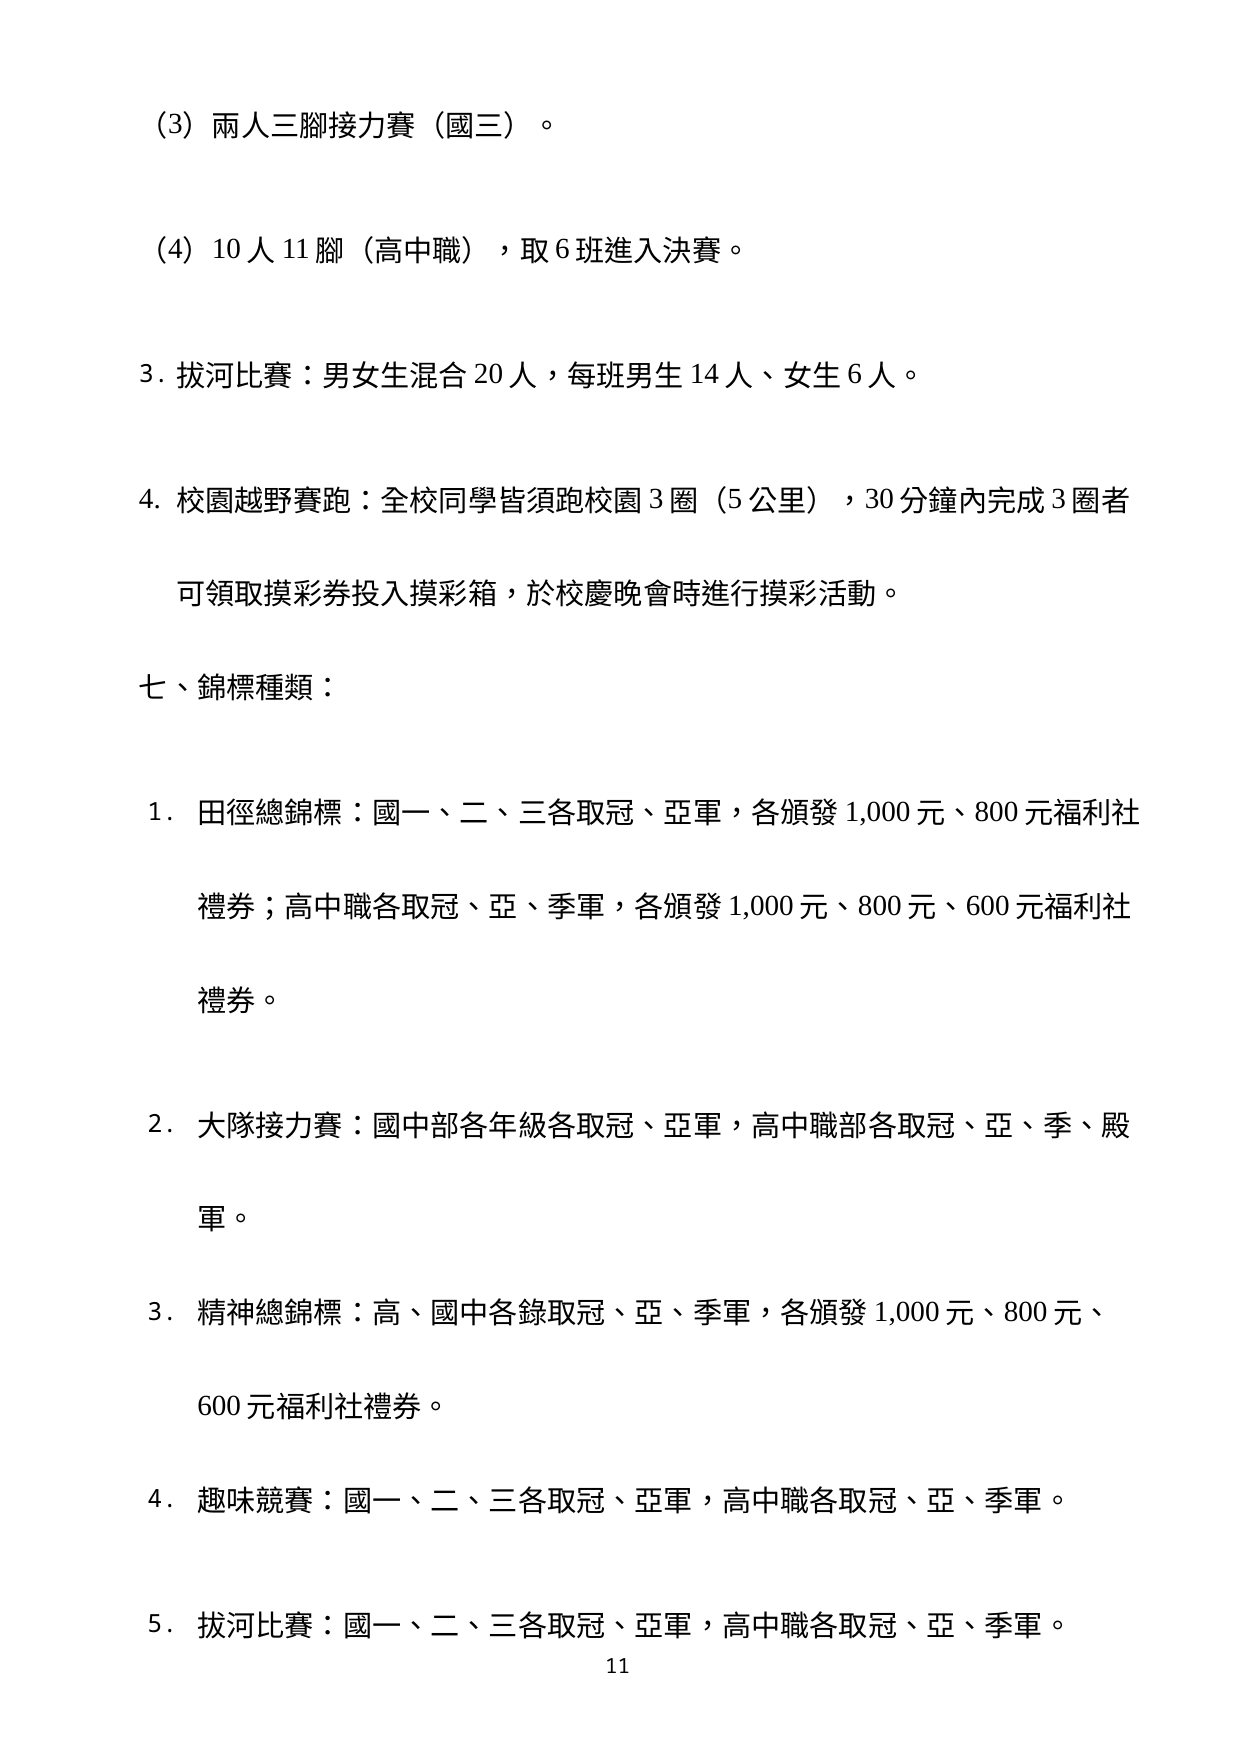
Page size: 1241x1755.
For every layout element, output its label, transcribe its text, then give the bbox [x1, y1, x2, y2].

text 七、錦標種類： [139, 644, 1146, 707]
list 田徑總錦標：國一、二、三各取冠、亞軍，各頒發1,000元、800元福利社禮券；高中職各取冠、亞、季軍，各頒發1,000元、800元、600元福利社禮券。 [147, 769, 1146, 1019]
list 拔河比賽：國一、二、三各取冠、亞軍，高中職各取冠、亞、季軍。 [147, 1582, 1146, 1644]
list 精神總錦標：高、國中各錄取冠、亞、季軍，各頒發1,000元、800元、600元福利社禮券。 [147, 1269, 1146, 1425]
list 拔河比賽：男女生混合20人，每班男生14人、女生6人。 [139, 332, 1146, 394]
text （3）兩人三腳接力賽（國三）。 [139, 82, 1146, 144]
text （4）10人11腳（高中職），取6班進入決賽。 [139, 207, 1146, 269]
list 趣味競賽：國一、二、三各取冠、亞軍，高中職各取冠、亞、季軍。 [147, 1457, 1146, 1519]
list 大隊接力賽：國中部各年級各取冠、亞軍，高中職部各取冠、亞、季、殿軍。 [147, 1082, 1146, 1238]
list 校園越野賽跑：全校同學皆須跑校園3圈（5公里），30分鐘內完成3圈者可領取摸彩券投入摸彩箱，於校慶晚會時進行摸彩活動。 [139, 457, 1146, 613]
